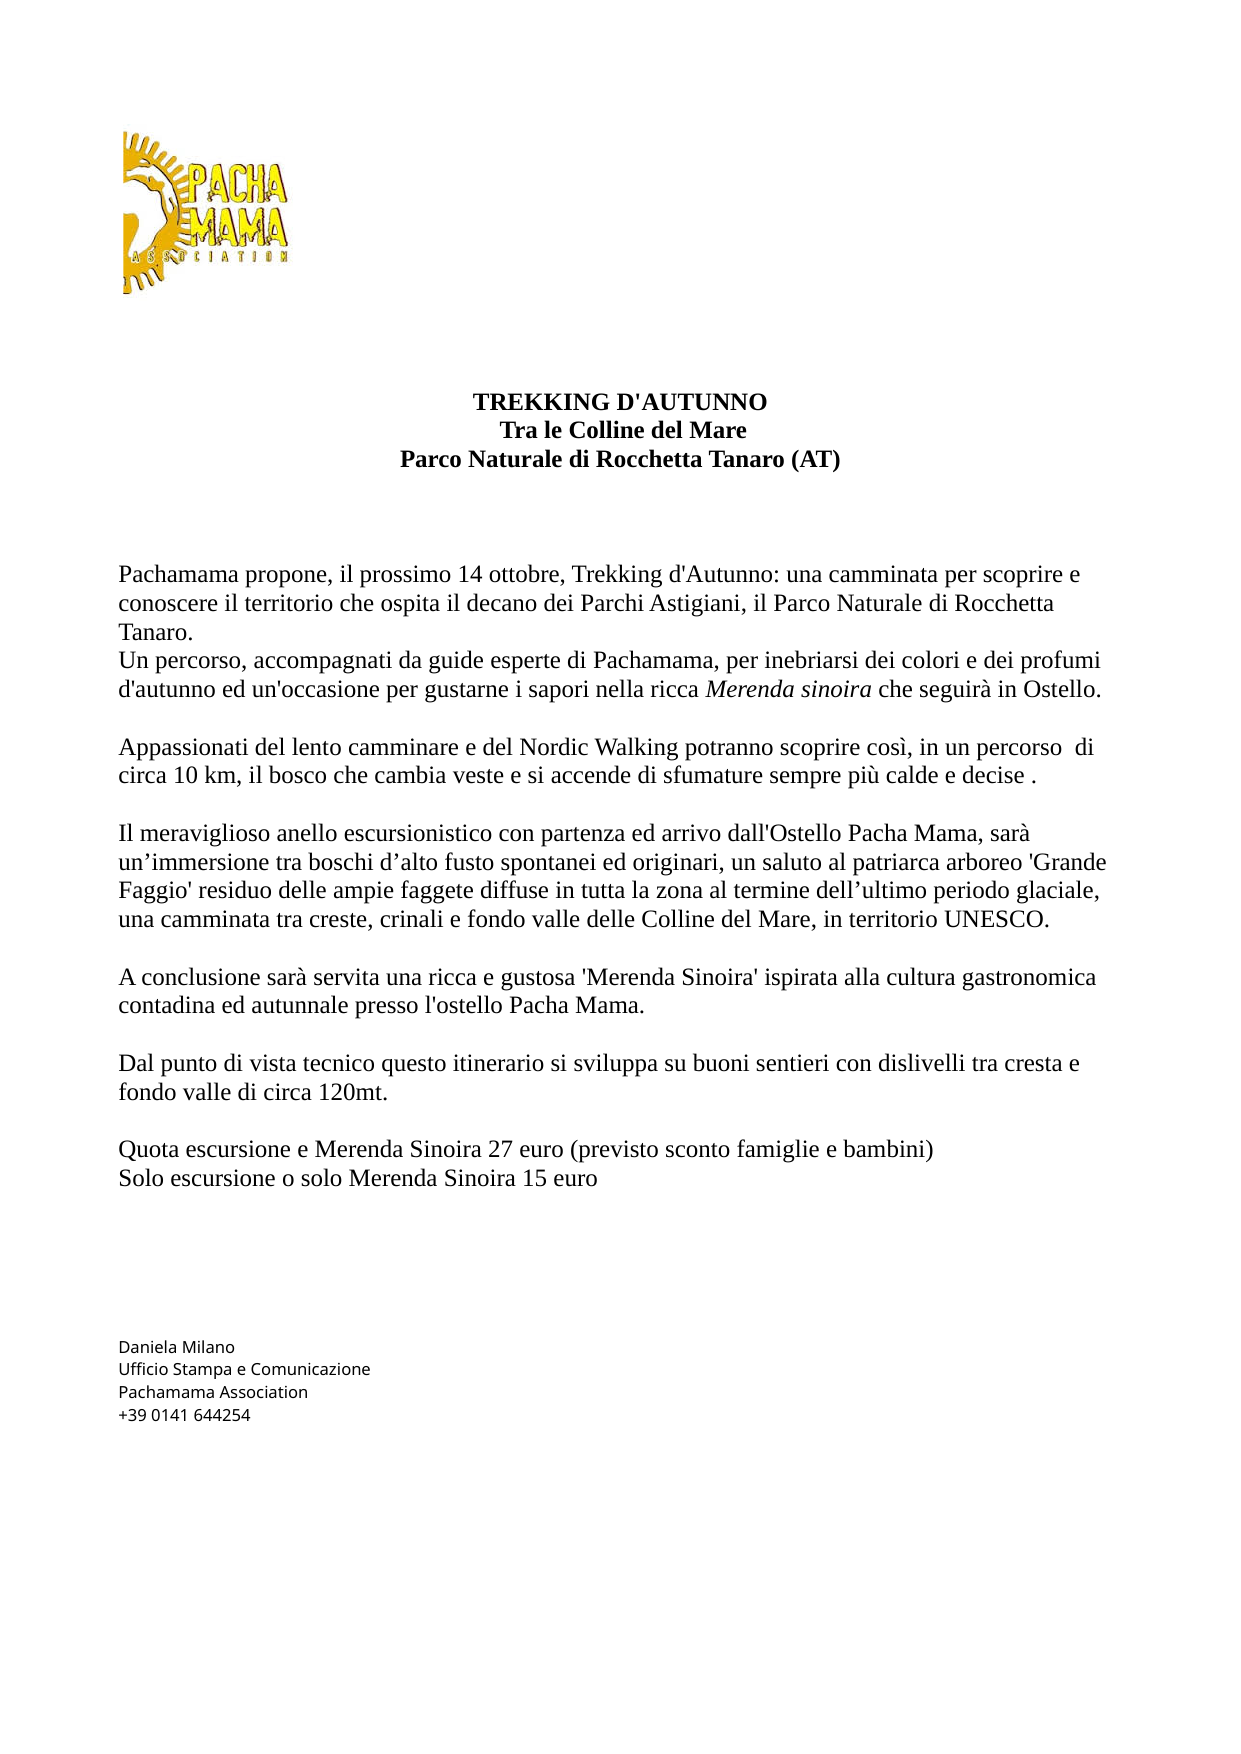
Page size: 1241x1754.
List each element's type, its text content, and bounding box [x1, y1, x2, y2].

picture [123, 124, 296, 301]
text A conclusione sarà servita una ricca e gustosa 'Merenda Sinoira' ispirata alla cultura gastronomica contadina ed autunnale presso l'ostello Pacha Mama. [118, 962, 1122, 1019]
text Appassionati del lento camminare e del Nordic Walking potranno scoprire così, in un percorso di circa 10 km, il bosco che cambia veste e si accende di sfumature sempre più calde e decise . [118, 732, 1122, 789]
text Dal punto di vista tecnico questo itinerario si sviluppa su buoni sentieri con dislivelli tra cresta e fondo valle di circa 120mt. [118, 1048, 1122, 1105]
text Il meraviglioso anello escursionistico con partenza ed arrivo dall'Ostello Pacha Mama, sarà un’immersione tra boschi d’alto fusto spontanei ed originari, un saluto al patriarca arboreo 'Grande Faggio' residuo delle ampie faggete diffuse in tutta la zona al termine dell’ultimo periodo glaciale, una camminata tra creste, crinali e fondo valle delle Colline del Mare, in territorio UNESCO. [118, 818, 1122, 933]
text Quota escursione e Merenda Sinoira 27 euro (previsto sconto famiglie e bambini) [118, 1134, 1122, 1163]
text Ufficio Stampa e Comunicazione [118, 1358, 1122, 1381]
text Pachamama Association [118, 1381, 1122, 1403]
text TREKKING D'AUTUNNO [118, 387, 1122, 415]
text +39 0141 644254 [118, 1403, 1122, 1426]
text Tra le Colline del Mare [118, 415, 1122, 444]
text Parco Naturale di Rocchetta Tanaro (AT) [118, 444, 1122, 473]
text Pachamama propone, il prossimo 14 ottobre, Trekking d'Autunno: una camminata per scoprire e conoscere il territorio che ospita il decano dei Parchi Astigiani, il Parco Naturale di Rocchetta Tanaro. [118, 559, 1122, 645]
text Daniela Milano [118, 1335, 1122, 1358]
text Un percorso, accompagnati da guide esperte di Pachamama, per inebriarsi dei colori e dei profumi d'autunno ed un'occasione per gustarne i sapori nella ricca Merenda sinoira che seguirà in Ostello. [118, 645, 1122, 703]
text Solo escursione o solo Merenda Sinoira 15 euro [118, 1163, 1122, 1192]
